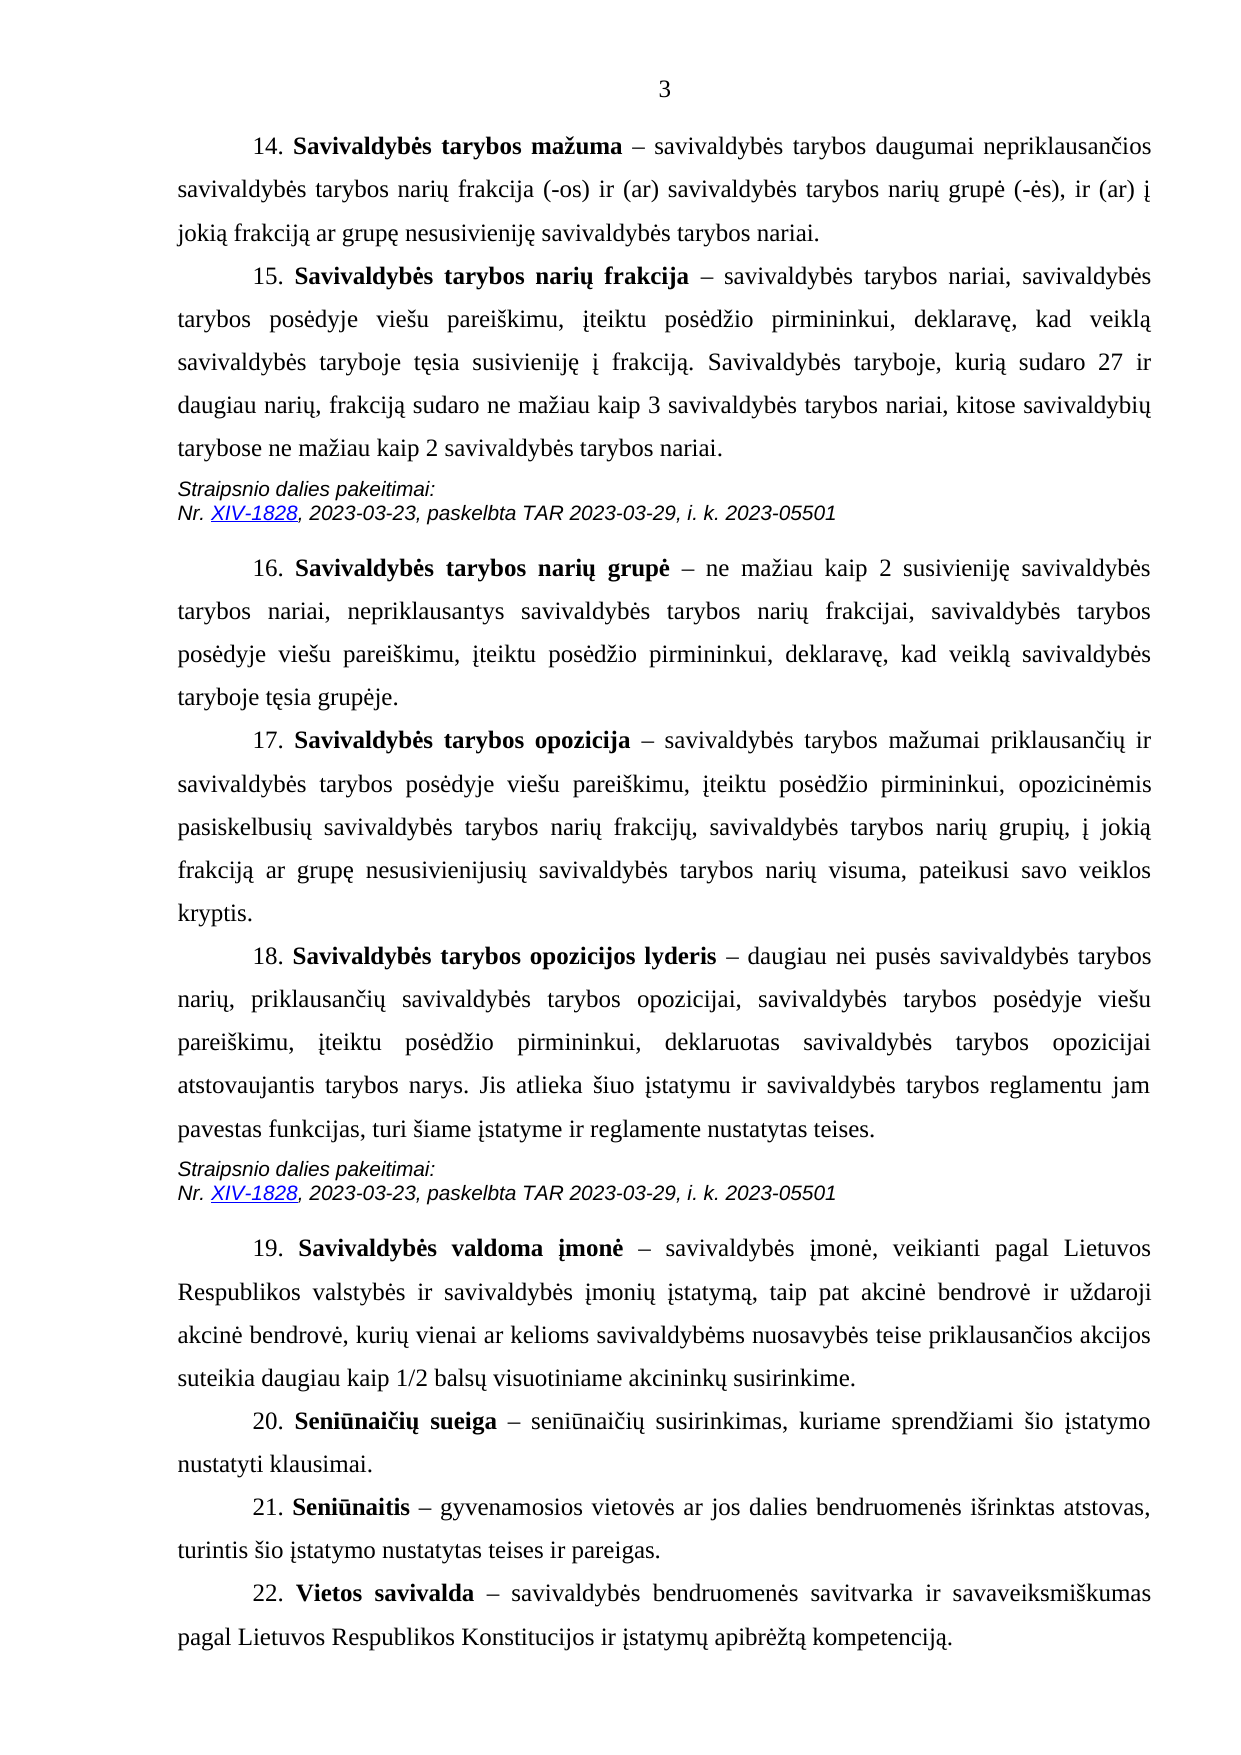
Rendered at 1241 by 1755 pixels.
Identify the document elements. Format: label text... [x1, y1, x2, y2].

text 17. Savivaldybės tarybos opozicija – savivaldybės tarybos mažumai priklausančių ir savivaldybės tarybos posėdyje viešu pareiškimu, įteiktu posėdžio pirmininkui, opozicinėmis pasiskelbusių savivaldybės tarybos narių frakcijų, savivaldybės tarybos narių grupių, į jokią frakciją ar grupę nesusivienijusių savivaldybės tarybos narių visuma, pateikusi savo veiklos kryptis. [177, 726, 1152, 927]
text Nr. XIV-1828, 2023-03-23, paskelbta TAR 2023-03-29, i. k. 2023-05501 [177, 500, 1152, 524]
text Straipsnio dalies pakeitimai: [177, 476, 1152, 500]
text Straipsnio dalies pakeitimai: [177, 1157, 1152, 1181]
text 15. Savivaldybės tarybos narių frakcija – savivaldybės tarybos nariai, savivaldybės tarybos posėdyje viešu pareiškimu, įteiktu posėdžio pirmininkui, deklaravę, kad veiklą savivaldybės taryboje tęsia susivieniję į frakciją. Savivaldybės taryboje, kurią sudaro 27 ir daugiau narių, frakciją sudaro ne mažiau kaip 3 savivaldybės tarybos nariai, kitose savivaldybių tarybose ne mažiau kaip 2 savivaldybės tarybos nariai. [177, 261, 1152, 462]
text 18. Savivaldybės tarybos opozicijos lyderis – daugiau nei pusės savivaldybės tarybos narių, priklausančių savivaldybės tarybos opozicijai, savivaldybės tarybos posėdyje viešu pareiškimu, įteiktu posėdžio pirmininkui, deklaruotas savivaldybės tarybos opozicijai atstovaujantis tarybos narys. Jis atlieka šiuo įstatymu ir savivaldybės tarybos reglamentu jam pavestas funkcijas, turi šiame įstatyme ir reglamente nustatytas teises. [177, 941, 1152, 1142]
text 20. Seniūnaičių sueiga – seniūnaičių susirinkimas, kuriame sprendžiami šio įstatymo nustatyti klausimai. [177, 1406, 1152, 1478]
text 22. Vietos savivalda – savivaldybės bendruomenės savitvarka ir savaveiksmiškumas pagal Lietuvos Respublikos Konstitucijos ir įstatymų apibrėžtą kompetenciją. [177, 1578, 1152, 1650]
text 19. Savivaldybės valdoma įmonė – savivaldybės įmonė, veikianti pagal Lietuvos Respublikos valstybės ir savivaldybės įmonių įstatymą, taip pat akcinė bendrovė ir uždaroji akcinė bendrovė, kurių vienai ar kelioms savivaldybėms nuosavybės teise priklausančios akcijos suteikia daugiau kaip 1/2 balsų visuotiniame akcininkų susirinkime. [177, 1233, 1152, 1392]
text 16. Savivaldybės tarybos narių grupė – ne mažiau kaip 2 susivieniję savivaldybės tarybos nariai, nepriklausantys savivaldybės tarybos narių frakcijai, savivaldybės tarybos posėdyje viešu pareiškimu, įteiktu posėdžio pirmininkui, deklaravę, kad veiklą savivaldybės taryboje tęsia grupėje. [177, 553, 1152, 711]
text Nr. XIV-1828, 2023-03-23, paskelbta TAR 2023-03-29, i. k. 2023-05501 [177, 1181, 1152, 1205]
text 21. Seniūnaitis – gyvenamosios vietovės ar jos dalies bendruomenės išrinktas atstovas, turintis šio įstatymo nustatytas teises ir pareigas. [177, 1492, 1152, 1564]
text 14. Savivaldybės tarybos mažuma – savivaldybės tarybos daugumai nepriklausančios savivaldybės tarybos narių frakcija (-os) ir (ar) savivaldybės tarybos narių grupė (-ės), ir (ar) į jokią frakciją ar grupę nesusivieniję savivaldybės tarybos nariai. [177, 131, 1152, 246]
